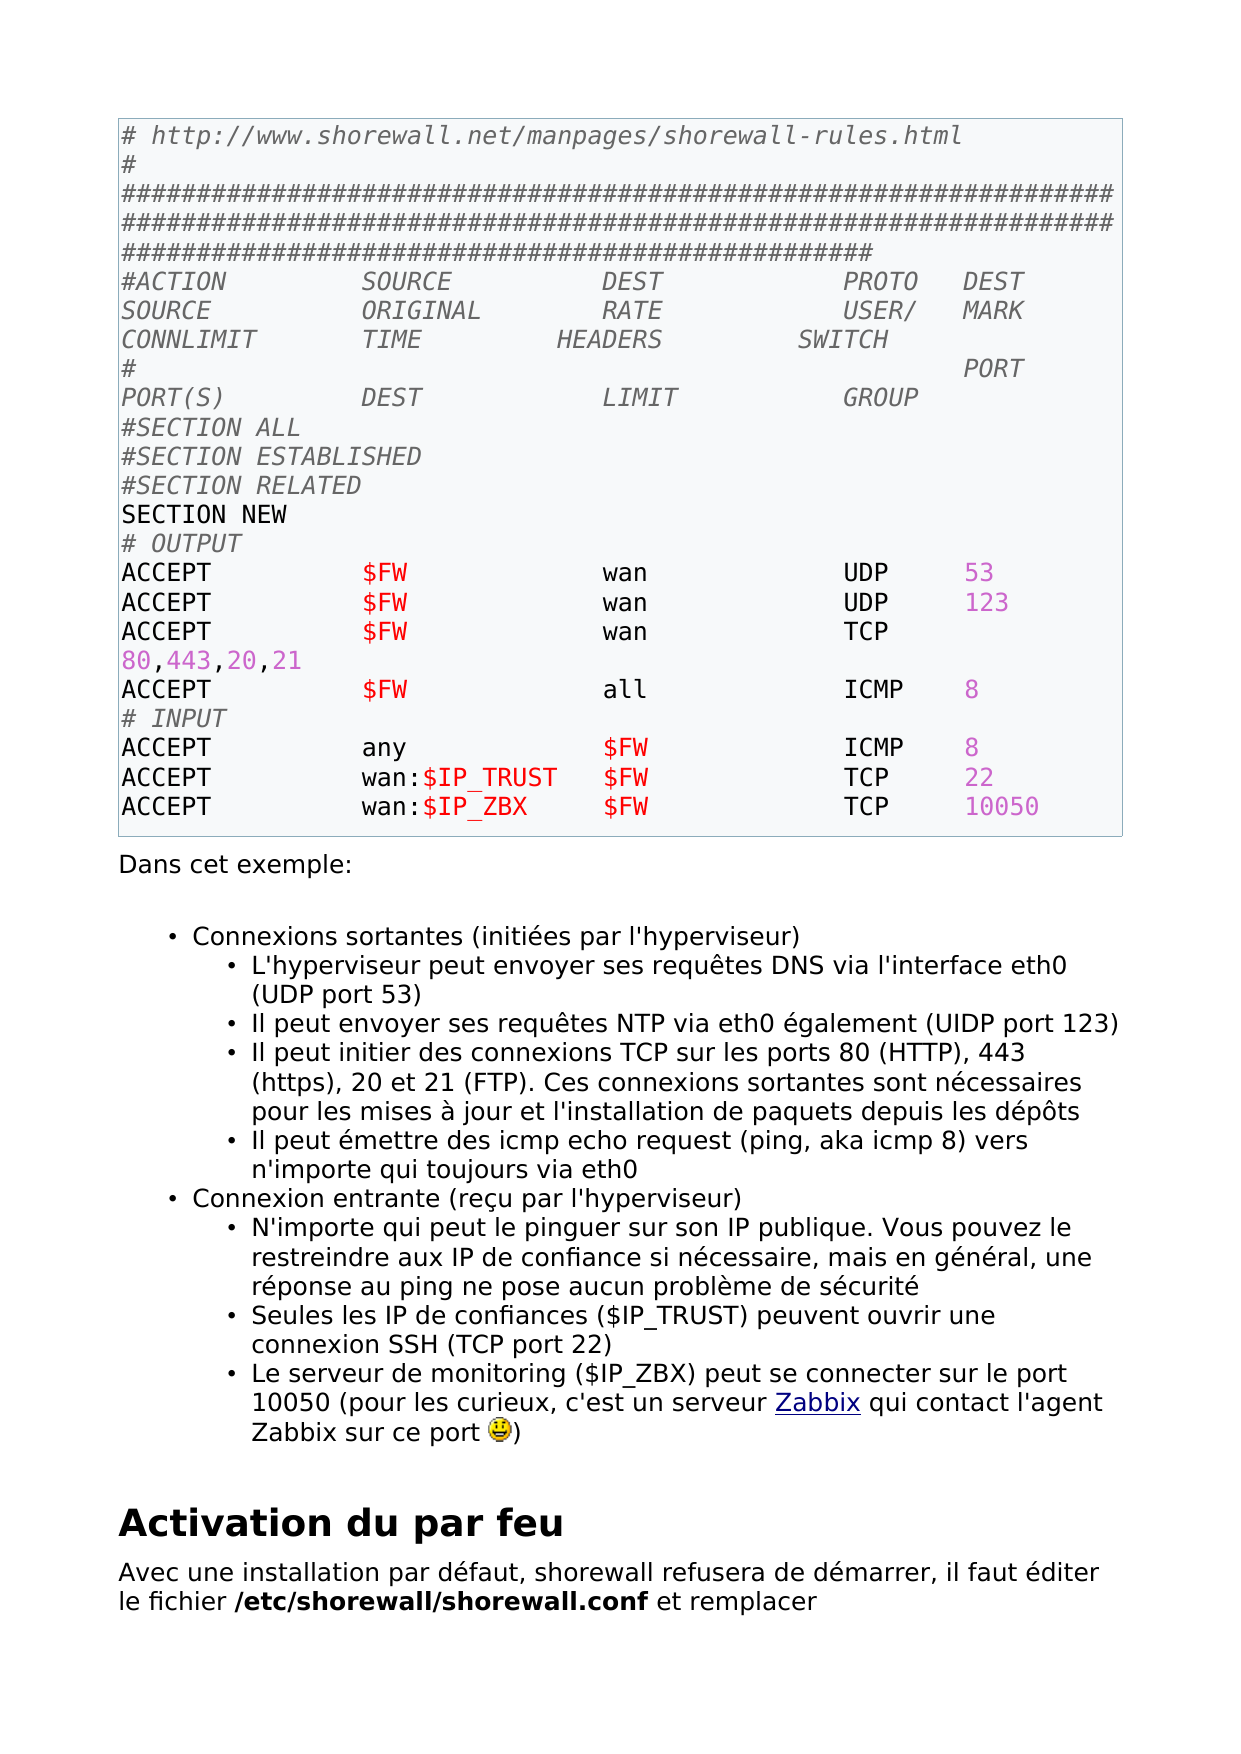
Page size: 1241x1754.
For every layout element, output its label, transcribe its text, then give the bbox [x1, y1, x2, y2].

text Dans cet exemple: [118, 851, 1122, 880]
text Avec une installation par défaut, shorewall refusera de démarrer, il faut éditer le fichier /etc/shorewall/shorewall.conf et remplacer [118, 1558, 1122, 1616]
list Seules les IP de confiances ($IP_TRUST) peuvent ouvrir une connexion SSH (TCP port 22) [236, 1301, 1122, 1359]
list Connexion entrante (reçu par l'hyperviseur) [177, 1184, 1122, 1213]
list Connexions sortantes (initiées par l'hyperviseur) [177, 922, 1122, 951]
list Il peut initier des connexions TCP sur les ports 80 (HTTP), 443 (https), 20 et 21 (FTP). Ces connexions sortantes sont nécessaires pour les mises à jour et l'installation de paquets depuis les dépôts [236, 1038, 1122, 1126]
list Il peut émettre des icmp echo request (ping, aka icmp 8) vers n'importe qui toujours via eth0 [236, 1126, 1122, 1184]
picture [488, 1417, 512, 1442]
list L'hyperviseur peut envoyer ses requêtes DNS via l'interface eth0 (UDP port 53) [236, 951, 1122, 1009]
list N'importe qui peut le pinguer sur son IP publique. Vous pouvez le restreindre aux IP de confiance si nécessaire, mais en général, une réponse au ping ne pose aucun problème de sécurité [236, 1213, 1122, 1301]
list Le serveur de monitoring ($IP_ZBX) peut se connecter sur le port 10050 (pour les curieux, c'est un serveur Zabbix qui contact l'agent Zabbix sur ce port ) [236, 1359, 1122, 1447]
list Il peut envoyer ses requêtes NTP via eth0 également (UIDP port 123) [236, 1009, 1122, 1038]
subtitle Activation du par feu [118, 1502, 1122, 1545]
table_header # http://www.shorewall.net/manpages/shorewall-rules.html # ###################################################################################################################################################################################### #ACTION SOURCE DEST PROTO DEST SOURCE ORIGINAL RATE USER/ MARK CONNLIMIT TIME HEADERS SWITCH # PORT PORT(S) DEST LIMIT GROUP #SECTION ALL #SECTION ESTABLISHED #SECTION RELATED SECTION NEW # OUTPUT ACCEPT $FW wan UDP 53 ACCEPT $FW wan UDP 123 ACCEPT $FW wan TCP 80,443,20,21 ACCEPT $FW all ICMP 8 # INPUT ACCEPT any $FW ICMP 8 ACCEPT wan:$IP_TRUST $FW TCP 22 ACCEPT wan:$IP_ZBX $FW TCP 10050 [119, 119, 1122, 836]
